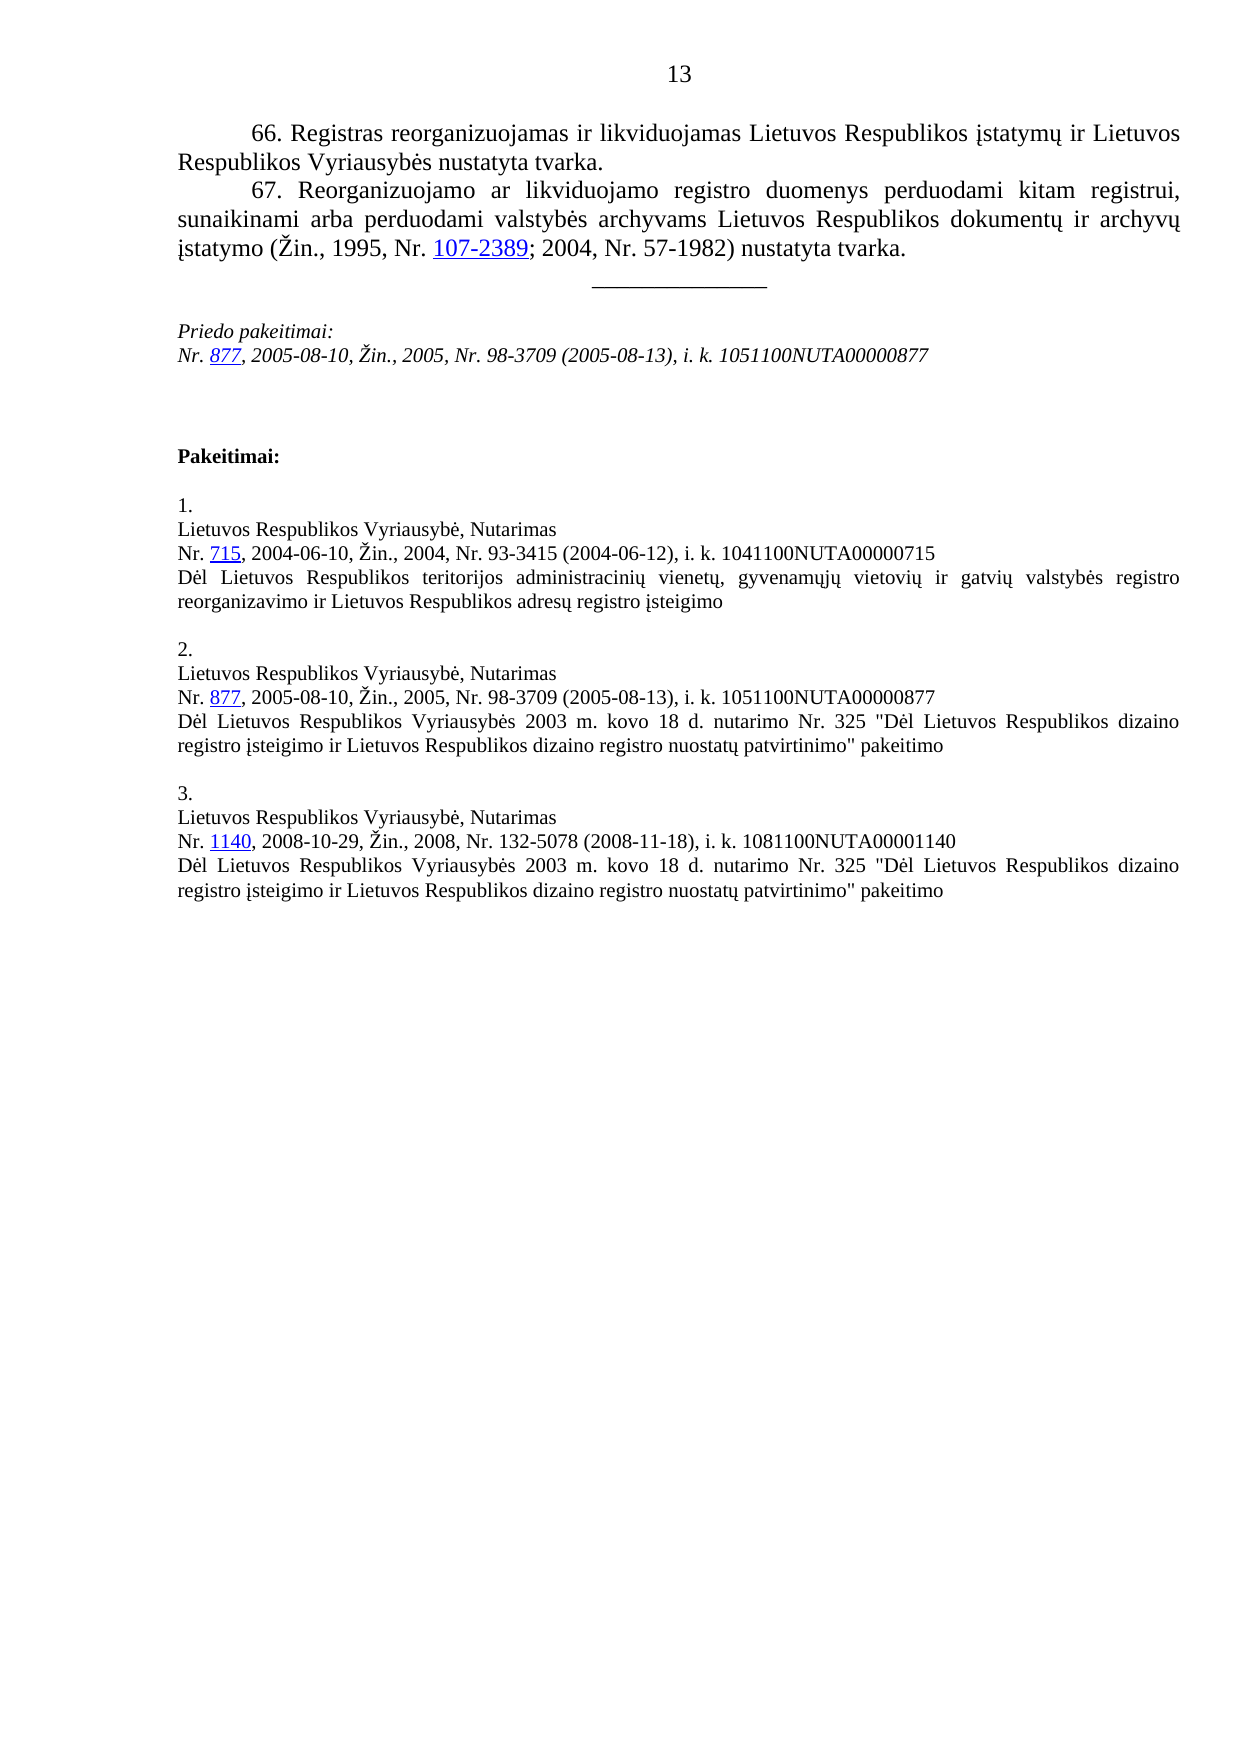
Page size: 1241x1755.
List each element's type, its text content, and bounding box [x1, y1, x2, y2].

text Nr. 877, 2005-08-10, Žin., 2005, Nr. 98-3709 (2005-08-13), i. k. 1051100NUTA00000877 [177, 343, 1181, 367]
text 1. [177, 492, 1181, 517]
text Nr. 715, 2004-06-10, Žin., 2004, Nr. 93-3415 (2004-06-12), i. k. 1041100NUTA00000715 [177, 541, 1181, 565]
text 67. Reorganizuojamo ar likviduojamo registro duomenys perduodami kitam registrui, sunaikinami arba perduodami valstybės archyvams Lietuvos Respublikos dokumentų ir archyvų įstatymo (Žin., 1995, Nr. 107-2389; 2004, Nr. 57-1982) nustatyta tvarka. [177, 176, 1181, 262]
text Dėl Lietuvos Respublikos Vyriausybės 2003 m. kovo 18 d. nutarimo Nr. 325 "Dėl Lietuvos Respublikos dizaino registro įsteigimo ir Lietuvos Respublikos dizaino registro nuostatų patvirtinimo" pakeitimo [177, 709, 1181, 757]
text Dėl Lietuvos Respublikos teritorijos administracinių vienetų, gyvenamųjų vietovių ir gatvių valstybės registro reorganizavimo ir Lietuvos Respublikos adresų registro įsteigimo [177, 565, 1181, 613]
text Nr. 877, 2005-08-10, Žin., 2005, Nr. 98-3709 (2005-08-13), i. k. 1051100NUTA00000877 [177, 685, 1181, 709]
text 2. [177, 637, 1181, 661]
text Dėl Lietuvos Respublikos Vyriausybės 2003 m. kovo 18 d. nutarimo Nr. 325 "Dėl Lietuvos Respublikos dizaino registro įsteigimo ir Lietuvos Respublikos dizaino registro nuostatų patvirtinimo" pakeitimo [177, 853, 1181, 902]
text 66. Registras reorganizuojamas ir likviduojamas Lietuvos Respublikos įstatymų ir Lietuvos Respublikos Vyriausybės nustatyta tvarka. [177, 118, 1181, 176]
text Lietuvos Respublikos Vyriausybė, Nutarimas [177, 661, 1181, 685]
text ______________ [177, 262, 1181, 291]
text Nr. 1140, 2008-10-29, Žin., 2008, Nr. 132-5078 (2008-11-18), i. k. 1081100NUTA00001140 [177, 829, 1181, 853]
text Lietuvos Respublikos Vyriausybė, Nutarimas [177, 517, 1181, 541]
text 3. [177, 781, 1181, 805]
text Priedo pakeitimai: [177, 319, 1181, 343]
text Lietuvos Respublikos Vyriausybė, Nutarimas [177, 805, 1181, 829]
text Pakeitimai: [177, 444, 1181, 468]
